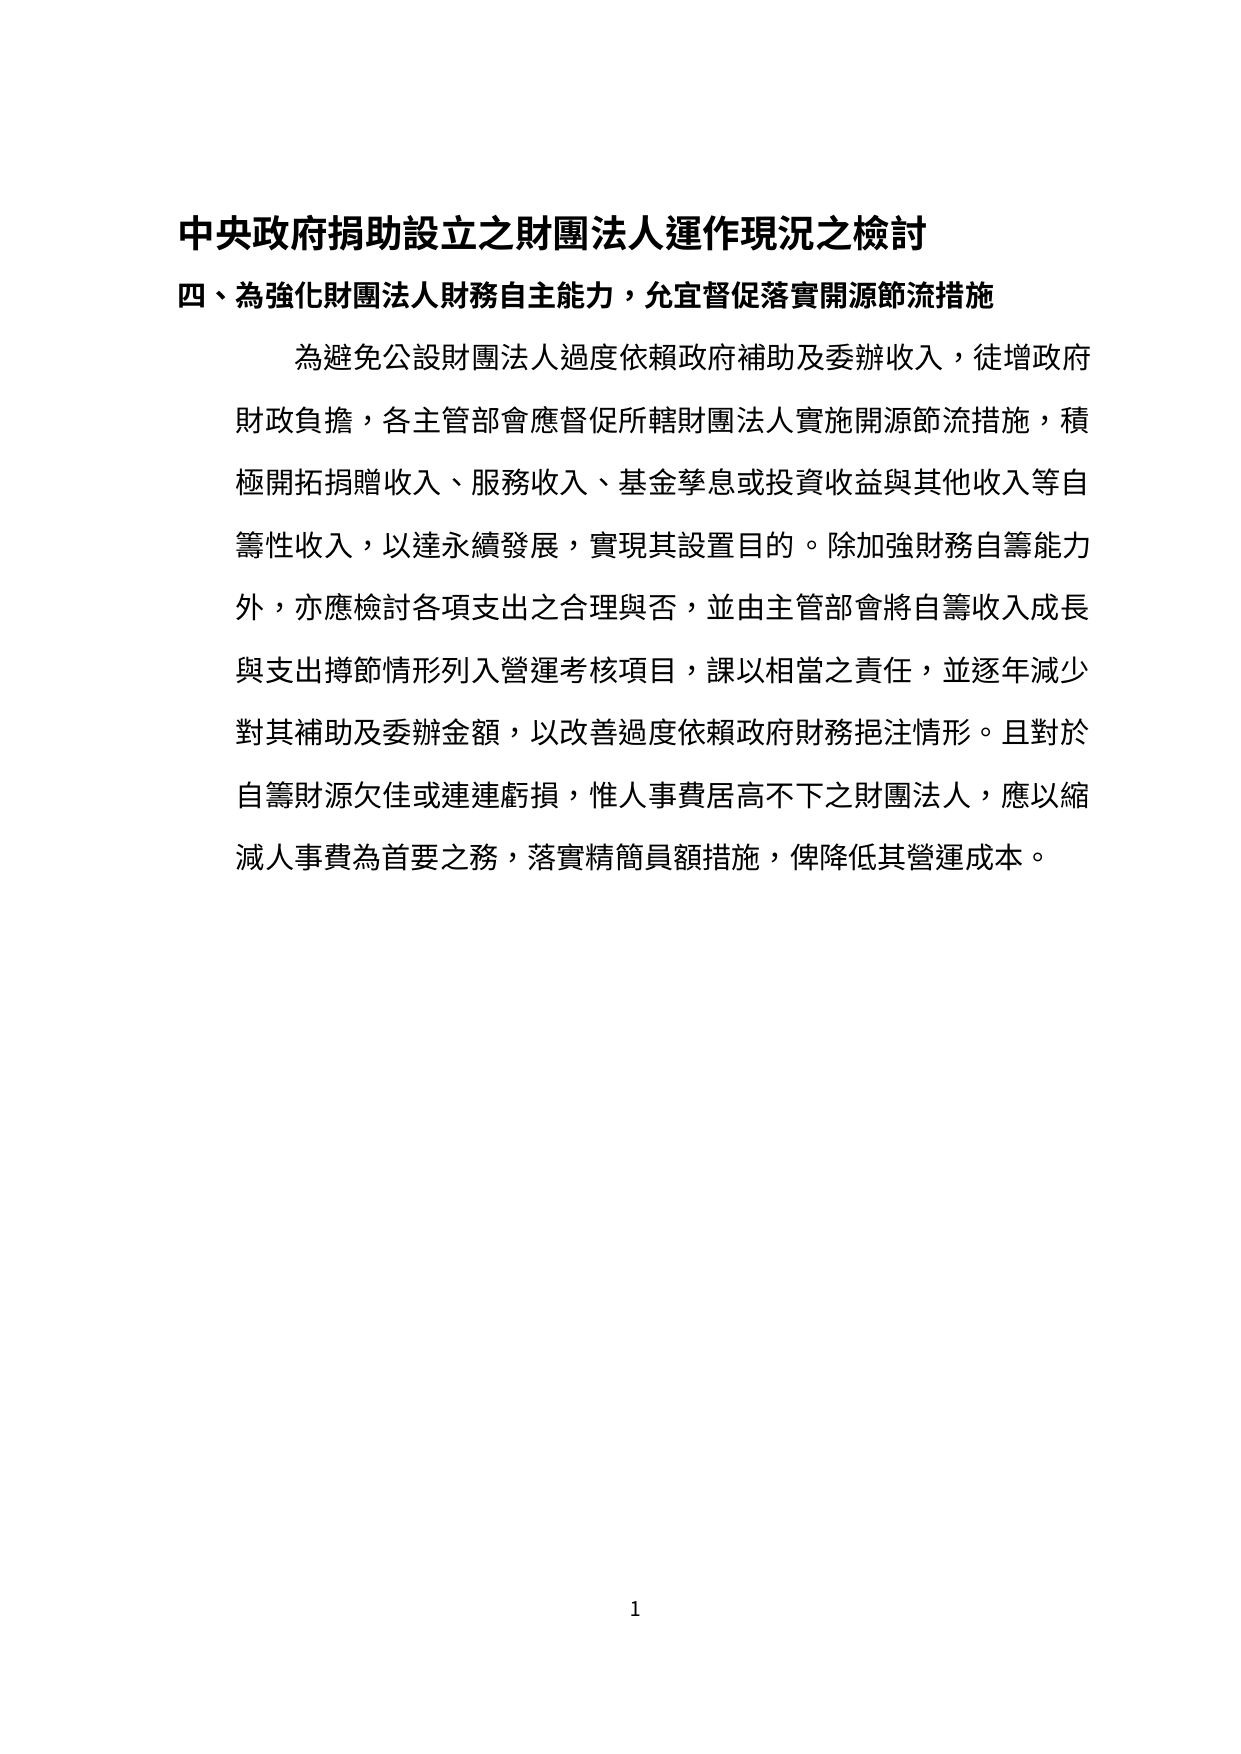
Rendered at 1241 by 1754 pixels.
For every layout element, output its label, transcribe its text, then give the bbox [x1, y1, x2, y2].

text 中央政府捐助設立之財團法人運作現況之檢討 [177, 189, 1093, 252]
text 四、為強化財團法人財務自主能力，允宜督促落實開源節流措施 [177, 252, 1093, 314]
text 為避免公設財團法人過度依賴政府補助及委辦收入，徒增政府財政負擔，各主管部會應督促所轄財團法人實施開源節流措施，積極開拓捐贈收入、服務收入、基金孳息或投資收益與其他收入等自籌性收入，以達永續發展，實現其設置目的。除加強財務自籌能力外，亦應檢討各項支出之合理與否，並由主管部會將自籌收入成長與支出撙節情形列入營運考核項目，課以相當之責任，並逐年減少對其補助及委辦金額，以改善過度依賴政府財務挹注情形。且對於自籌財源欠佳或連連虧損，惟人事費居高不下之財團法人，應以縮減人事費為首要之務，落實精簡員額措施，俾降低其營運成本。 [236, 314, 1093, 877]
